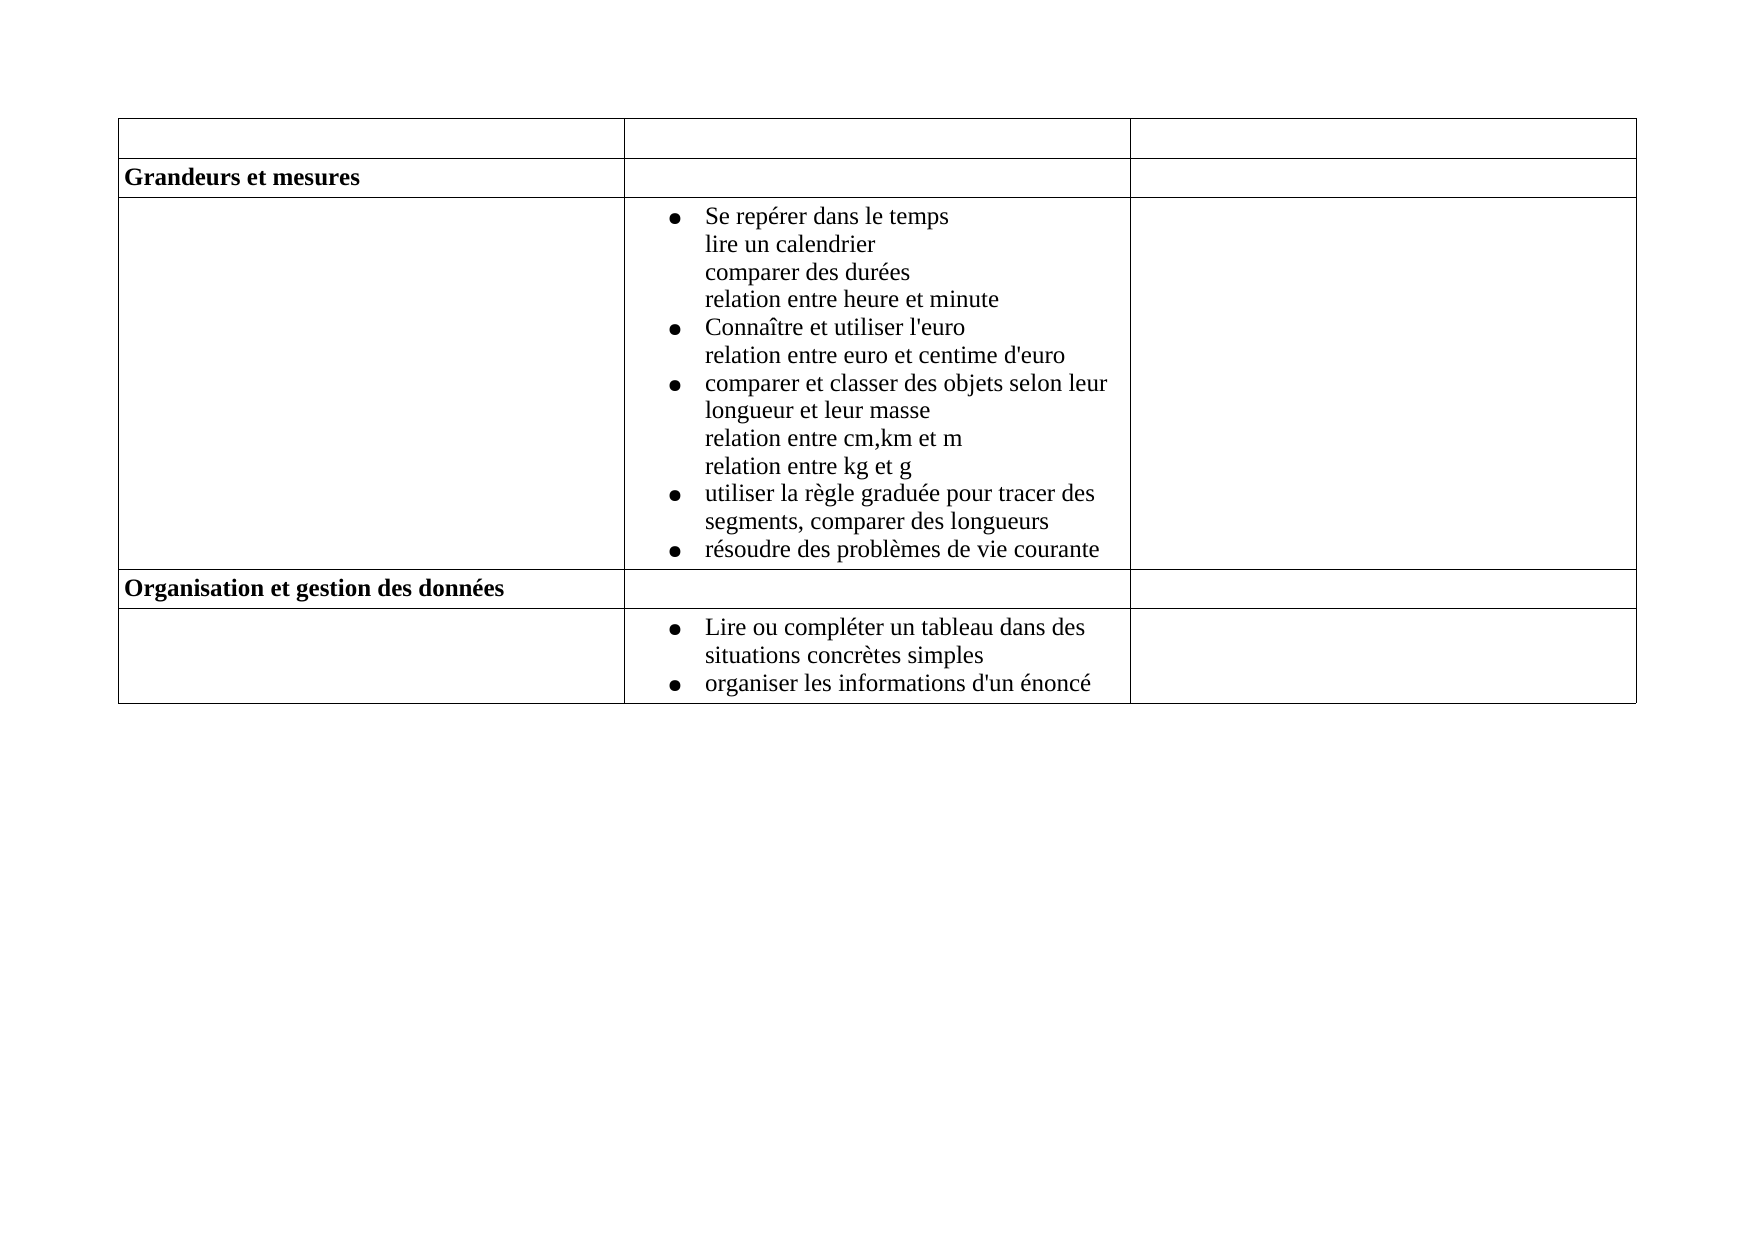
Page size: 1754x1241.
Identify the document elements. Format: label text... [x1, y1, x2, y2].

table_cell [625, 570, 1130, 608]
table_cell [119, 198, 624, 568]
table_cell [1131, 159, 1636, 197]
table_cell [1131, 609, 1636, 702]
table_cell [625, 119, 1130, 157]
table_cell [119, 119, 624, 157]
table_cell [119, 609, 624, 702]
table_cell [1131, 119, 1636, 157]
table_cell Se repérer dans le temps lire un calendrier comparer des durées relation entre heure et minute Connaître et utiliser l'euro relation entre euro et centime d'euro comparer et classer des objets selon leur longueur et leur masse relation entre cm,km et m relation entre kg et g utiliser la règle graduée pour tracer des segments, comparer des longueurs résoudre des problèmes de vie courante [625, 198, 1130, 568]
table_cell Organisation et gestion des données [119, 570, 624, 608]
table_cell Grandeurs et mesures [119, 159, 624, 197]
table_cell [625, 159, 1130, 197]
table_cell [1131, 198, 1636, 568]
table_cell [1131, 570, 1636, 608]
table_cell Lire ou compléter un tableau dans des situations concrètes simples organiser les informations d'un énoncé [625, 609, 1130, 702]
